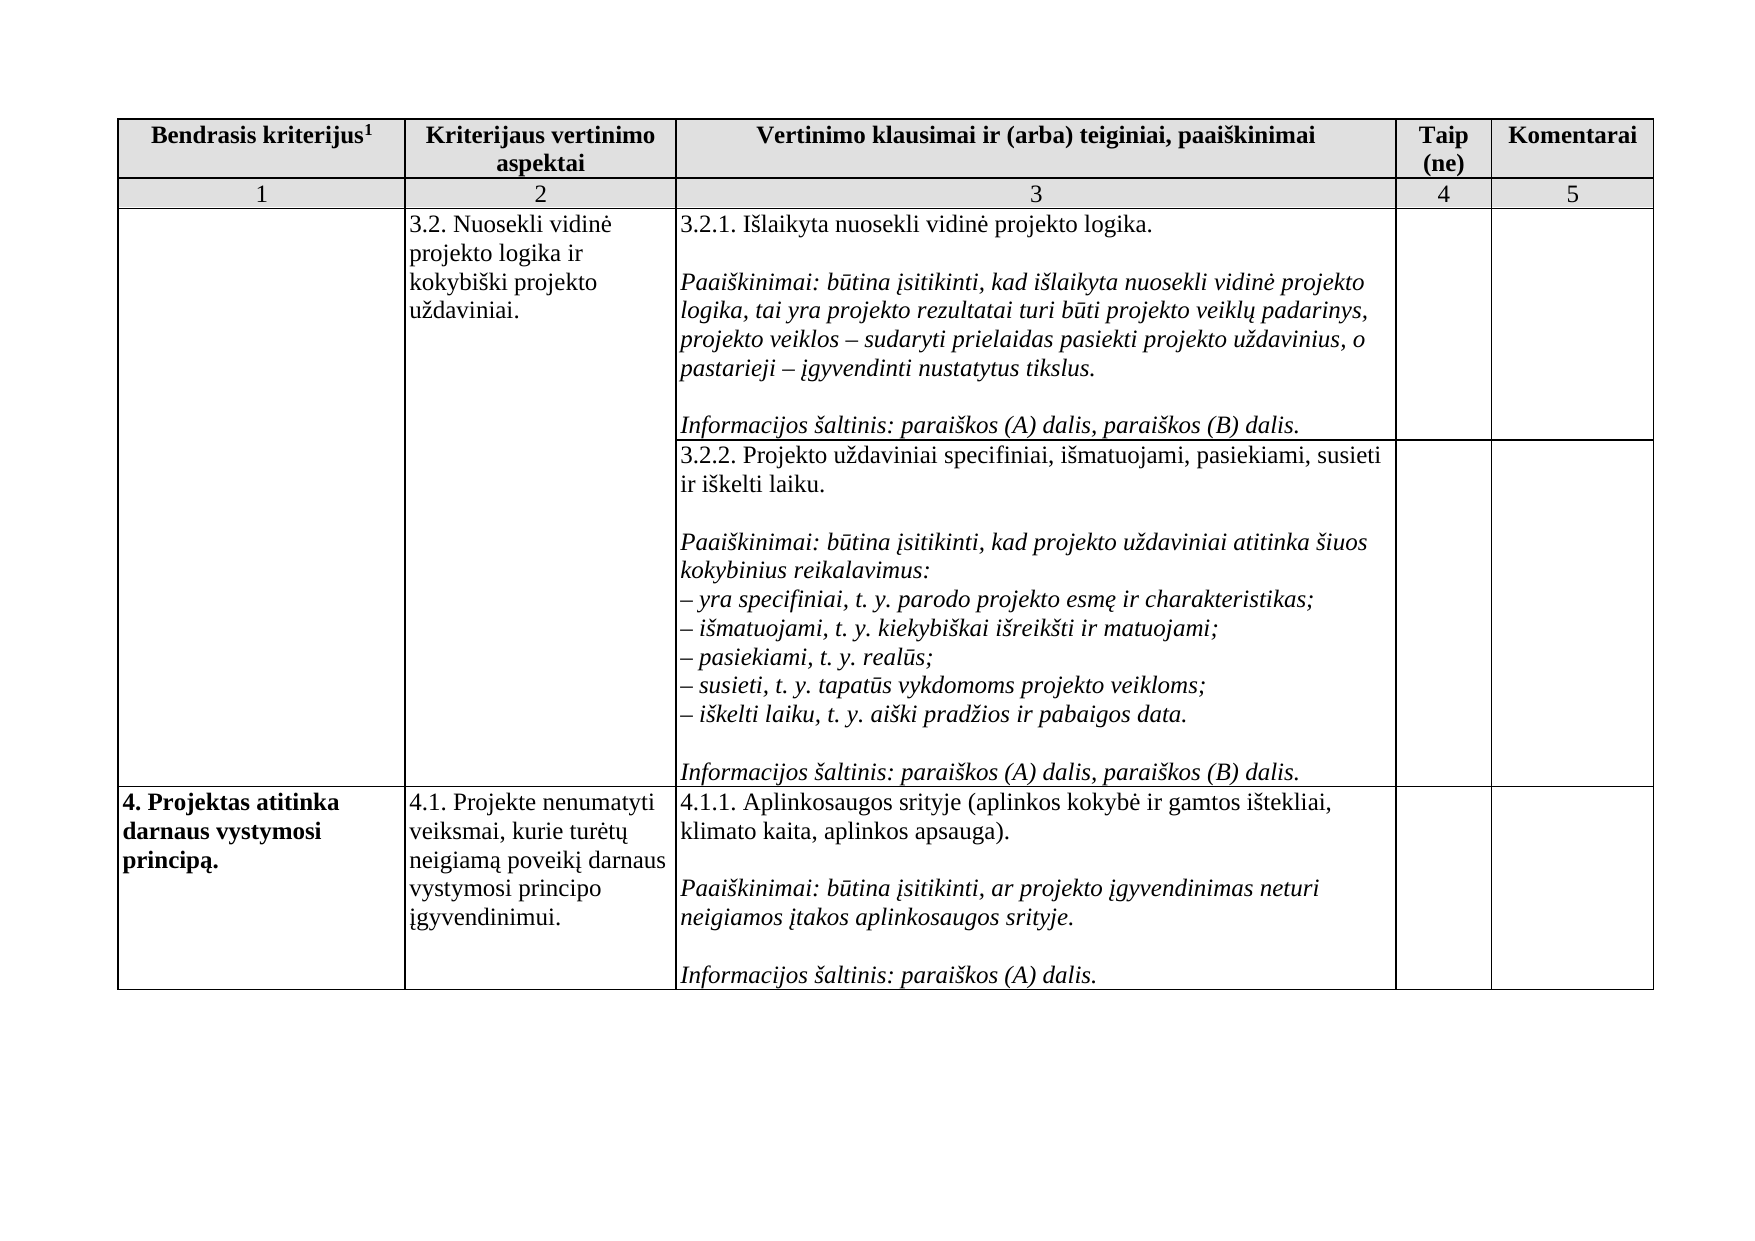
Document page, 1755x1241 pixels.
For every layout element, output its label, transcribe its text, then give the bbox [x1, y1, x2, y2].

table_cell [1397, 787, 1491, 988]
table_cell 4. Projektas atitinka darnaus vystymosi principą. [119, 787, 404, 988]
table_header Komentarai [1492, 120, 1653, 177]
table_cell [1492, 787, 1653, 988]
table_cell 3 [677, 179, 1395, 207]
table_cell [1397, 441, 1491, 786]
table_cell [1492, 441, 1653, 786]
table_cell 1 [119, 179, 404, 207]
table_cell [1397, 209, 1491, 439]
table_cell 3.2.2. Projekto uždaviniai specifiniai, išmatuojami, pasiekiami, susieti ir iškelti laiku. Paaiškinimai: būtina įsitikinti, kad projekto uždaviniai atitinka šiuos kokybinius reikalavimus: – yra specifiniai, t. y. parodo projekto esmę ir charakteristikas; – išmatuojami, t. y. kiekybiškai išreikšti ir matuojami; – pasiekiami, t. y. realūs; – susieti, t. y. tapatūs vykdomoms projekto veikloms; – iškelti laiku, t. y. aiški pradžios ir pabaigos data. Informacijos šaltinis: paraiškos (A) dalis, paraiškos (B) dalis. [677, 441, 1395, 786]
table_cell 3.2. Nuosekli vidinė projekto logika ir kokybiški projekto uždaviniai. [406, 209, 675, 786]
table_header Taip (ne) [1397, 120, 1491, 177]
table_header Bendrasis kriterijus1 [119, 120, 404, 177]
table_cell 4.1. Projekte nenumatyti veiksmai, kurie turėtų neigiamą poveikį darnaus vystymosi principo įgyvendinimui. [406, 787, 675, 988]
table_cell 4 [1397, 179, 1491, 207]
table_cell [1492, 209, 1653, 439]
table_header Vertinimo klausimai ir (arba) teiginiai, paaiškinimai [677, 120, 1395, 177]
table_cell [119, 209, 404, 786]
table_cell 4.1.1. Aplinkosaugos srityje (aplinkos kokybė ir gamtos ištekliai, klimato kaita, aplinkos apsauga). Paaiškinimai: būtina įsitikinti, ar projekto įgyvendinimas neturi neigiamos įtakos aplinkosaugos srityje. Informacijos šaltinis: paraiškos (A) dalis. [677, 787, 1395, 988]
table_cell 3.2.1. Išlaikyta nuosekli vidinė projekto logika. Paaiškinimai: būtina įsitikinti, kad išlaikyta nuosekli vidinė projekto logika, tai yra projekto rezultatai turi būti projekto veiklų padarinys, projekto veiklos – sudaryti prielaidas pasiekti projekto uždavinius, o pastarieji – įgyvendinti nustatytus tikslus. Informacijos šaltinis: paraiškos (A) dalis, paraiškos (B) dalis. [677, 209, 1395, 439]
table_header Kriterijaus vertinimo aspektai [406, 120, 675, 177]
table_cell 2 [406, 179, 675, 207]
table_cell 5 [1492, 179, 1653, 207]
